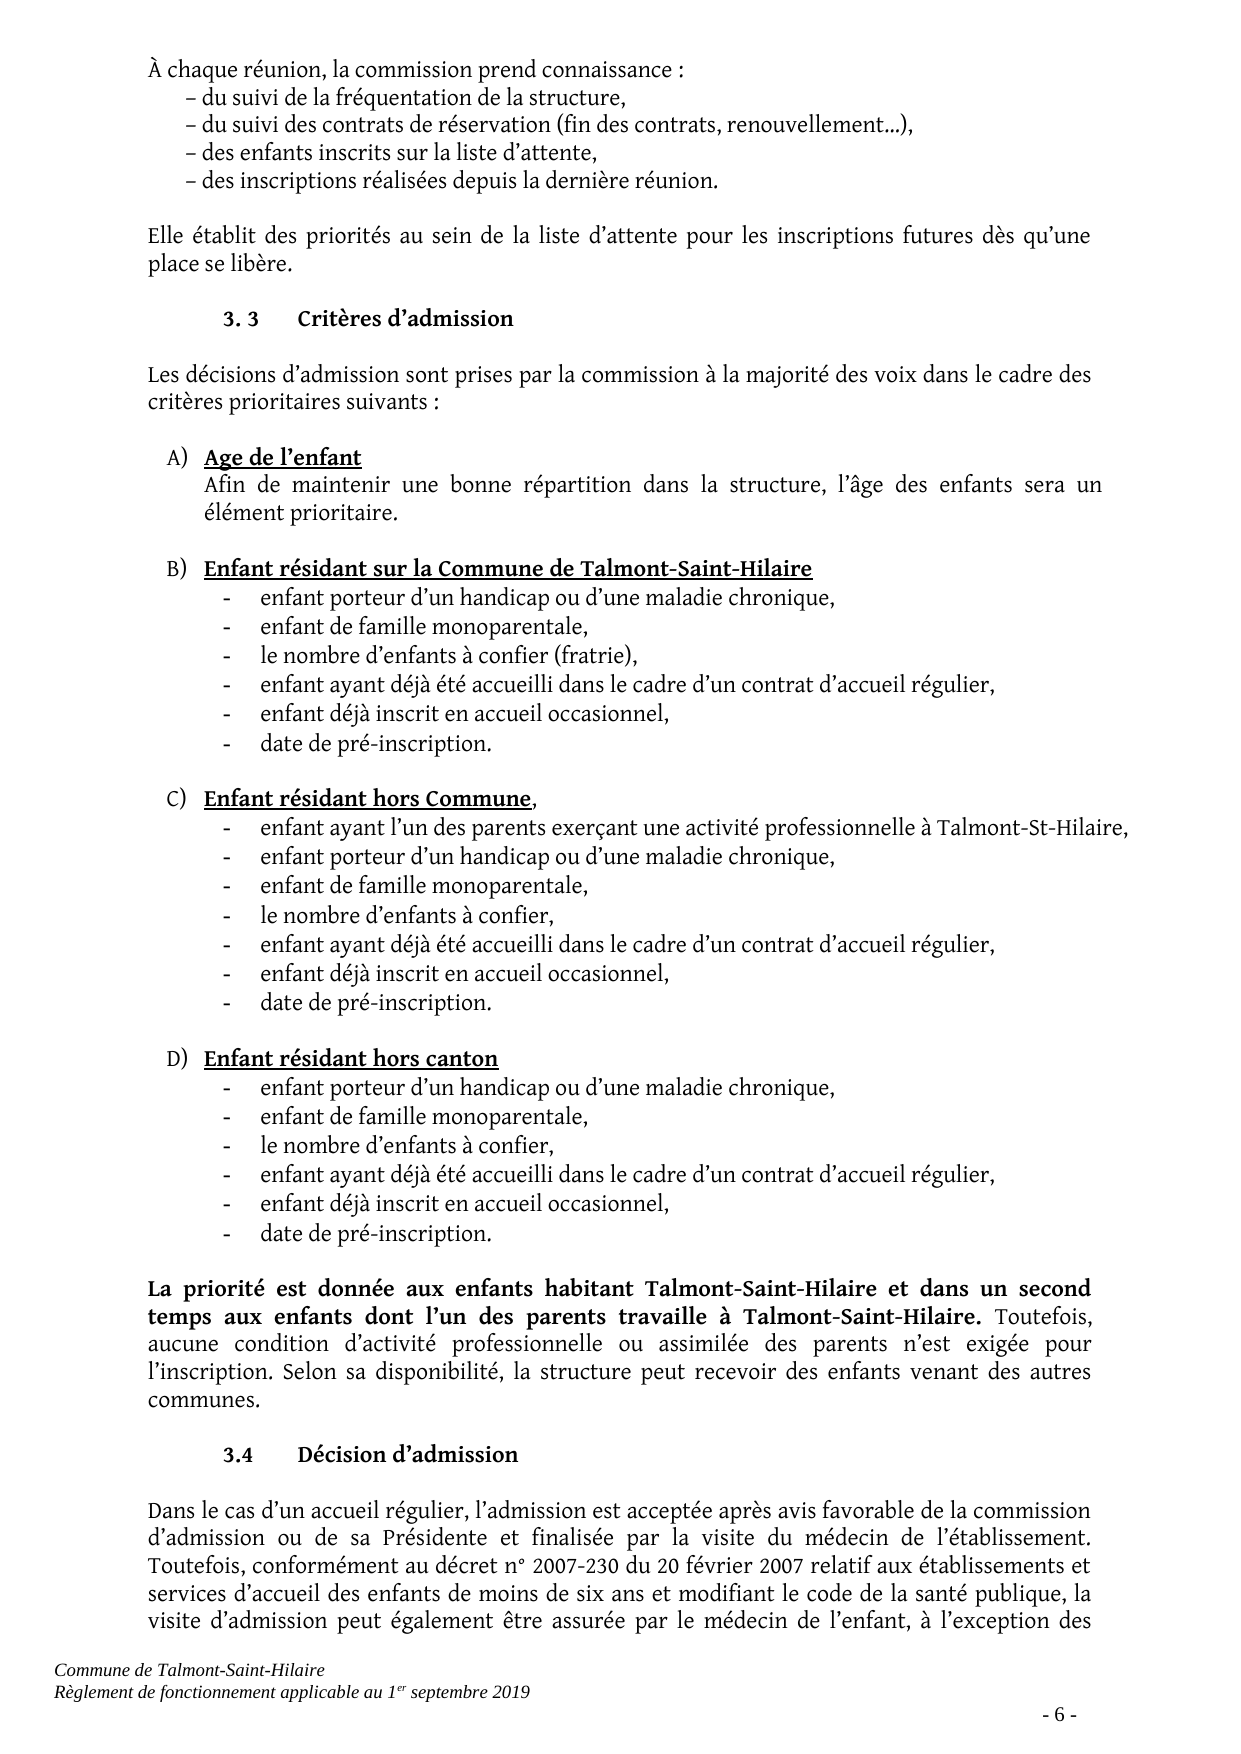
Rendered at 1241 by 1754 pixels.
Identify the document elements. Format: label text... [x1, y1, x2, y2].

text C) Enfant résidant hors Commune, [166, 785, 1093, 813]
text B) Enfant résidant sur la Commune de Talmont-Saint-Hilaire [166, 555, 1093, 583]
list enfant ayant déjà été accueilli dans le cadre d’un contrat d’accueil régulier, [223, 1160, 1093, 1189]
list enfant porteur d’un handicap ou d’une maladie chronique, [223, 1073, 1093, 1102]
list enfant déjà inscrit en accueil occasionnel, [223, 1189, 1093, 1218]
text Les décisions d’admission sont prises par la commission à la majorité des voix dans le cadre des critères prioritaires suivants : [148, 361, 1093, 416]
list enfant de famille monoparentale, [223, 1102, 1093, 1131]
list le nombre d’enfants à confier, [223, 901, 1093, 930]
text – du suivi de la fréquentation de la structure, [185, 84, 1093, 112]
list enfant porteur d’un handicap ou d’une maladie chronique, [223, 583, 1093, 612]
text La priorité est donnée aux enfants habitant Talmont-Saint-Hilaire et dans un second temps aux enfants dont l’un des parents travaille à Talmont-Saint-Hilaire. Toutefois, aucune condition d’activité professionnelle ou assimilée des parents n’est exigée pour l’inscription. Selon sa disponibilité, la structure peut recevoir des enfants venant des autres communes. [148, 1275, 1093, 1414]
list enfant ayant l’un des parents exerçant une activité professionnelle à Talmont-St-Hilaire, [223, 813, 1146, 842]
text A) Age de l’enfant [166, 444, 1093, 472]
list date de pré-inscription. [223, 1218, 1093, 1248]
text – des enfants inscrits sur la liste d’attente, [185, 139, 1093, 167]
text – du suivi des contrats de réservation (fin des contrats, renouvellement…), [185, 112, 1093, 139]
text À chaque réunion, la commission prend connaissance : [148, 56, 1093, 84]
list enfant de famille monoparentale, [223, 871, 1093, 901]
list le nombre d’enfants à confier (fratrie), [223, 641, 1093, 670]
list date de pré-inscription. [223, 728, 1160, 758]
list enfant déjà inscrit en accueil occasionnel, [223, 959, 1093, 988]
list enfant ayant déjà été accueilli dans le cadre d’un contrat d’accueil régulier, [223, 930, 1093, 959]
list le nombre d’enfants à confier, [223, 1131, 1093, 1160]
list enfant porteur d’un handicap ou d’une maladie chronique, [223, 842, 1093, 871]
text D) Enfant résidant hors canton [166, 1045, 1093, 1073]
text – des inscriptions réalisées depuis la dernière réunion. [185, 167, 1093, 195]
text Dans le cas d’un accueil régulier, l’admission est acceptée après avis favorable de la commission d’admission ou de sa Présidente et finalisée par la visite du médecin de l’établissement. Toutefois, conformément au décret n° 2007-230 du 20 février 2007 relatif aux établissements et services d’accueil des enfants de moins de six ans et modifiant le code de la santé publique, la visite d’admission peut également être assurée par le médecin de l’enfant, à l’exception des [148, 1497, 1093, 1636]
list enfant de famille monoparentale, [223, 612, 1093, 641]
list enfant ayant déjà été accueilli dans le cadre d’un contrat d’accueil régulier, [223, 670, 1160, 699]
text Afin de maintenir une bonne répartition dans la structure, l’âge des enfants sera un élément prioritaire. [204, 472, 1104, 527]
text 3. 3 Critères d’admission [223, 306, 1093, 333]
list date de pré-inscription. [223, 988, 1093, 1017]
list enfant déjà inscrit en accueil occasionnel, [223, 699, 1160, 728]
text Elle établit des priorités au sein de la liste d’attente pour les inscriptions futures dès qu’une place se libère. [148, 222, 1093, 278]
text 3.4 Décision d’admission [223, 1442, 1093, 1469]
